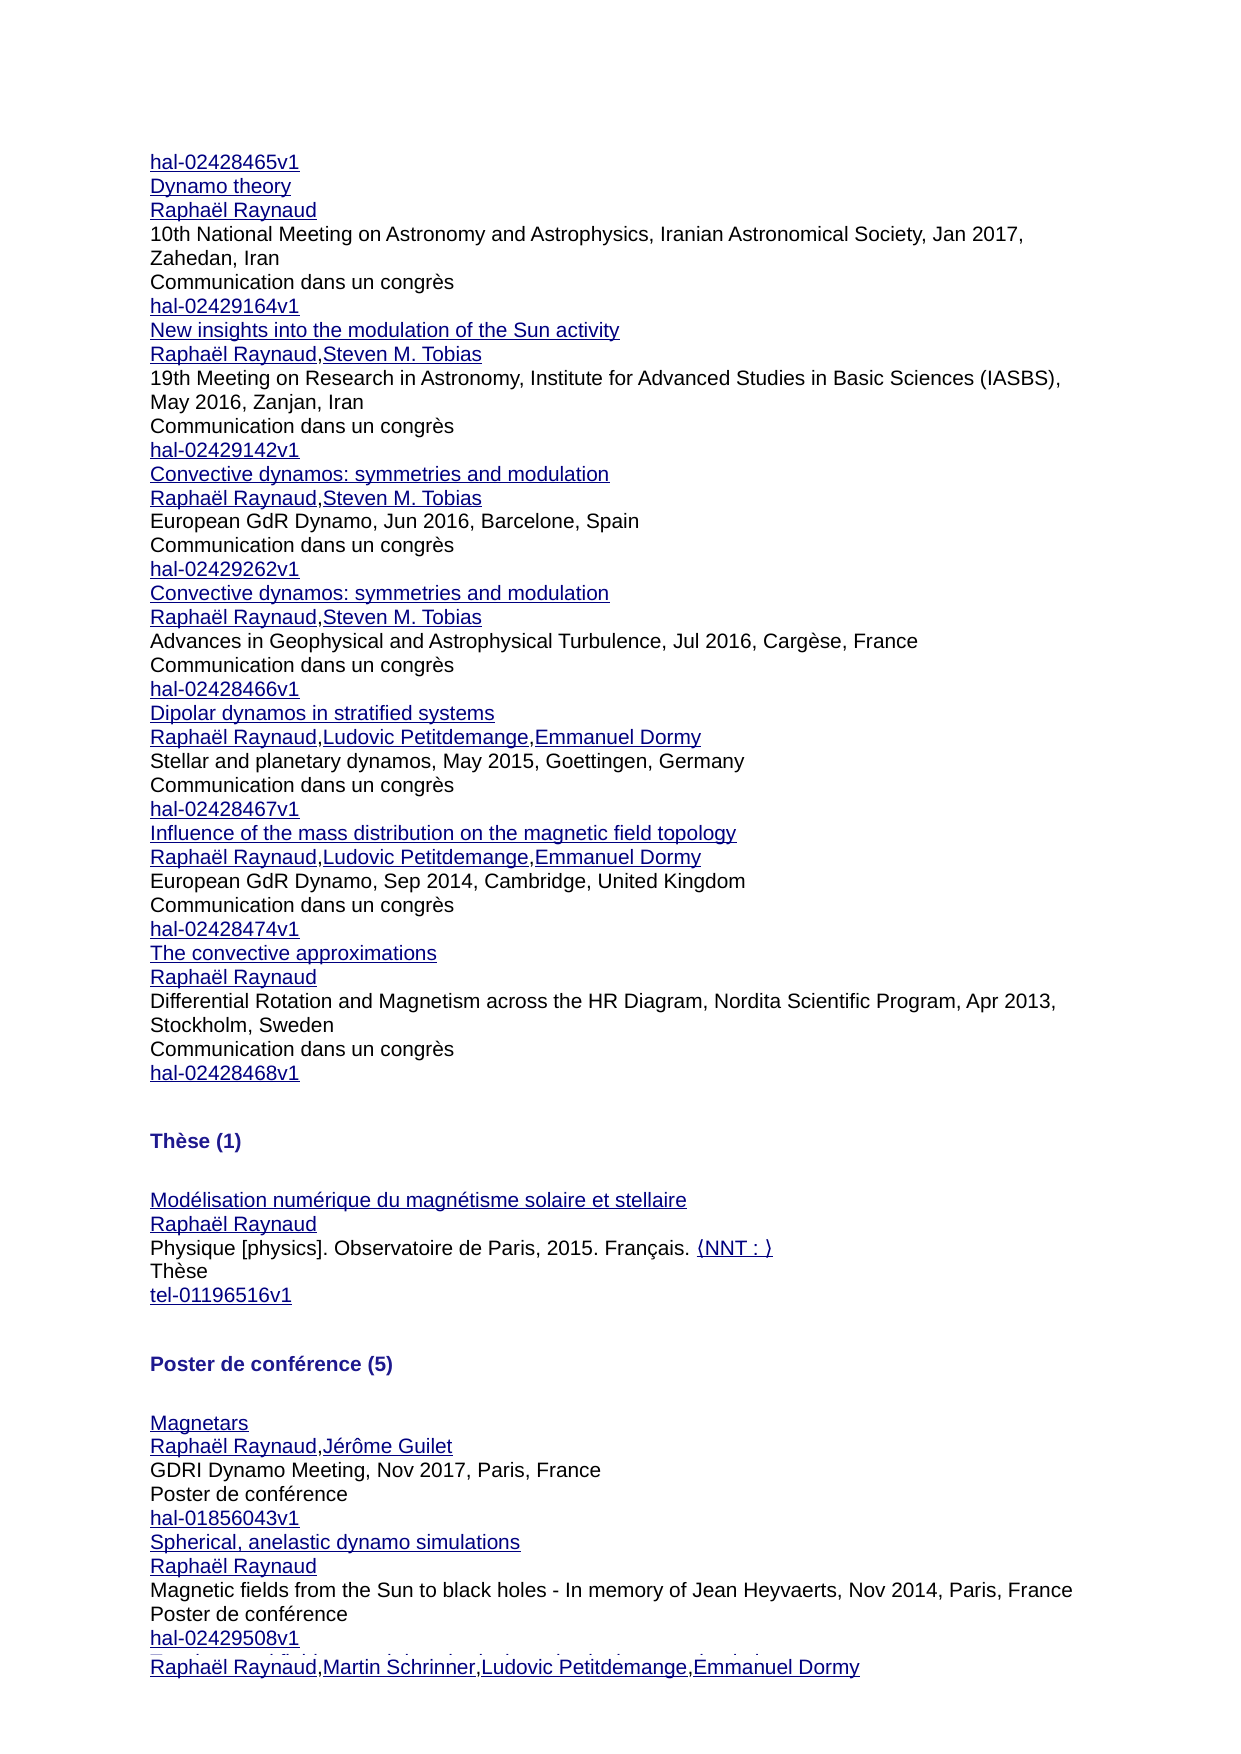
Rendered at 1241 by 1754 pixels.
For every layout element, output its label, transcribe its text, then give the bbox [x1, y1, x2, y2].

table_cell Spherical, anelastic dynamo simulations Raphaël Raynaud Magnetic fields from the Sun to black holes - In memory of Jean Heyvaerts, Nov 2014, Paris, France Poster de conférence hal-02429508v1 [150, 1530, 1090, 1650]
table_cell Influence of the mass distribution on the magnetic field topology Raphaël Raynaud,Ludovic Petitdemange,Emmanuel Dormy European GdR Dynamo, Sep 2014, Cambridge, United Kingdom Communication dans un congrès hal-02428474v1 [150, 821, 1090, 941]
table_cell New insights into the modulation of the Sun activity Raphaël Raynaud,Steven M. Tobias 19th Meeting on Research in Astronomy, Institute for Advanced Studies in Basic Sciences (IASBS), May 2016, Zanjan, Iran Communication dans un congrès hal-02429142v1 [150, 318, 1090, 461]
table_cell hal-02428465v1 [150, 150, 1090, 174]
table_cell Topology and field strength in spherical, anelastic dynamo simulations Raphaël Raynaud,Martin Schrinner,Ludovic Petitdemange,Emmanuel Dormy AGU Fall Meeting, Dec 2014, San Francisco, United States. Poster de conférence hal-02428473v1 [150, 1650, 1090, 1679]
table_cell Convective dynamos: symmetries and modulation Raphaël Raynaud,Steven M. Tobias Advances in Geophysical and Astrophysical Turbulence, Jul 2016, Cargèse, France Communication dans un congrès hal-02428466v1 [150, 581, 1090, 701]
subtitle Poster de conférence (5) [150, 1352, 1090, 1376]
table_cell Convective dynamos: symmetries and modulation Raphaël Raynaud,Steven M. Tobias European GdR Dynamo, Jun 2016, Barcelone, Spain Communication dans un congrès hal-02429262v1 [150, 461, 1090, 581]
table_cell Dynamo theory Raphaël Raynaud 10th National Meeting on Astronomy and Astrophysics, Iranian Astronomical Society, Jan 2017, Zahedan, Iran Communication dans un congrès hal-02429164v1 [150, 174, 1090, 318]
table_header Modélisation numérique du magnétisme solaire et stellaire Raphaël Raynaud Physique [physics]. Observatoire de Paris, 2015. Français. ⟨NNT : ⟩ Thèse tel-01196516v1 [150, 1188, 1090, 1307]
table_cell Dipolar dynamos in stratified systems Raphaël Raynaud,Ludovic Petitdemange,Emmanuel Dormy Stellar and planetary dynamos, May 2015, Goettingen, Germany Communication dans un congrès hal-02428467v1 [150, 701, 1090, 821]
table_cell The convective approximations Raphaël Raynaud Differential Rotation and Magnetism across the HR Diagram, Nordita Scientific Program, Apr 2013, Stockholm, Sweden Communication dans un congrès hal-02428468v1 [150, 941, 1090, 1084]
subtitle Thèse (1) [150, 1129, 1090, 1153]
table_header Magnetars Raphaël Raynaud,Jérôme Guilet GDRI Dynamo Meeting, Nov 2017, Paris, France Poster de conférence hal-01856043v1 [150, 1410, 1090, 1530]
